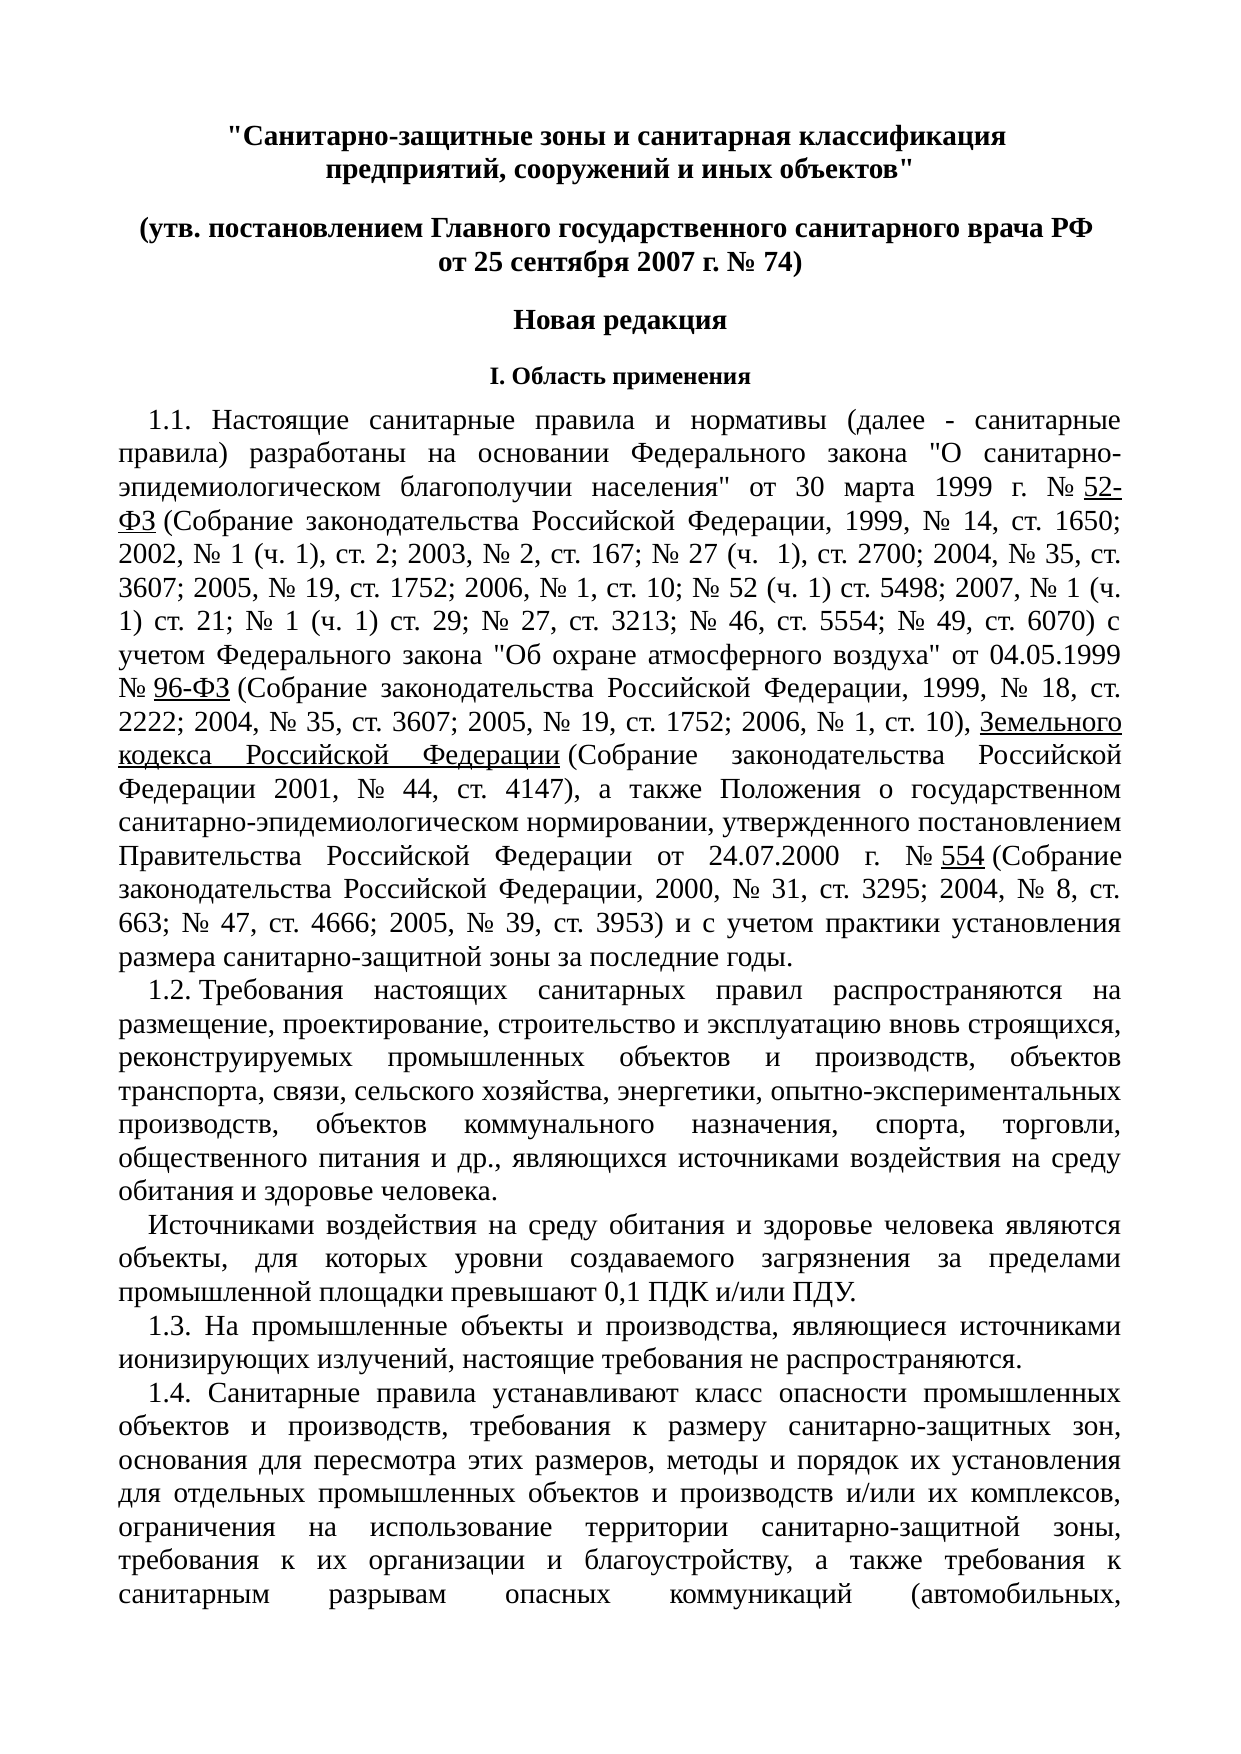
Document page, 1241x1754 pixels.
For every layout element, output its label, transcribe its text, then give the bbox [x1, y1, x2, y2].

text Новая редакция [118, 302, 1122, 336]
text (утв. постановлением Главного государственного санитарного врача РФ от 25 сентября 2007 г. № 74) [118, 210, 1122, 277]
text 1.1. Настоящие санитарные правила и нормативы (далее - санитарные правила) разработаны на основании Федерального закона "О санитарно-эпидемиологическом благополучии населения" от 30 марта 1999 г. № 52-ФЗ (Собрание законодательства Российской Федерации, 1999, № 14, ст. 1650; 2002, № 1 (ч. 1), ст. 2; 2003, № 2, ст. 167; № 27 (ч. 1), ст. 2700; 2004, № 35, ст. 3607; 2005, № 19, ст. 1752; 2006, № 1, ст. 10; № 52 (ч. 1) ст. 5498; 2007, № 1 (ч. 1) ст. 21; № 1 (ч. 1) ст. 29; № 27, ст. 3213; № 46, ст. 5554; № 49, ст. 6070) с учетом Федерального закона "Об охране атмосферного воздуха" от 04.05.1999 № 96-ФЗ (Собрание законодательства Российской Федерации, 1999, № 18, ст. 2222; 2004, № 35, ст. 3607; 2005, № 19, ст. 1752; 2006, № 1, ст. 10), Земельного кодекса Российской Федерации (Собрание законодательства Российской Федерации 2001, № 44, ст. 4147), а также Положения о государственном санитарно-эпидемиологическом нормировании, утвержденного постановлением Правительства Российской Федерации от 24.07.2000 г. № 554 (Собрание законодательства Российской Федерации, 2000, № 31, ст. 3295; 2004, № 8, ст. 663; № 47, ст. 4666; 2005, № 39, ст. 3953) и с учетом практики установления размера санитарно-защитной зоны за последние годы. [118, 402, 1122, 972]
text Источниками воздействия на среду обитания и здоровье человека являются объекты, для которых уровни создаваемого загрязнения за пределами промышленной площадки превышают 0,1 ПДК и/или ПДУ. [118, 1207, 1122, 1308]
text 1.4. Санитарные правила устанавливают класс опасности промышленных объектов и производств, требования к размеру санитарно-защитных зон, основания для пересмотра этих размеров, методы и порядок их установления для отдельных промышленных объектов и производств и/или их комплексов, ограничения на использование территории санитарно-защитной зоны, требования к их организации и благоустройству, а также требования к санитарным разрывам опасных коммуникаций (автомобильных, [118, 1375, 1122, 1609]
text "Санитарно-защитные зоны и санитарная классификация предприятий, сооружений и иных объектов" [118, 118, 1122, 185]
subtitle I. Область применения [118, 361, 1122, 389]
text 1.2. Требования настоящих санитарных правил распространяются на размещение, проектирование, строительство и эксплуатацию вновь строящихся, реконструируемых промышленных объектов и производств, объектов транспорта, связи, сельского хозяйства, энергетики, опытно-экспериментальных производств, объектов коммунального назначения, спорта, торговли, общественного питания и др., являющихся источниками воздействия на среду обитания и здоровье человека. [118, 972, 1122, 1207]
text 1.3. На промышленные объекты и производства, являющиеся источниками ионизирующих излучений, настоящие требования не распространяются. [118, 1308, 1122, 1375]
